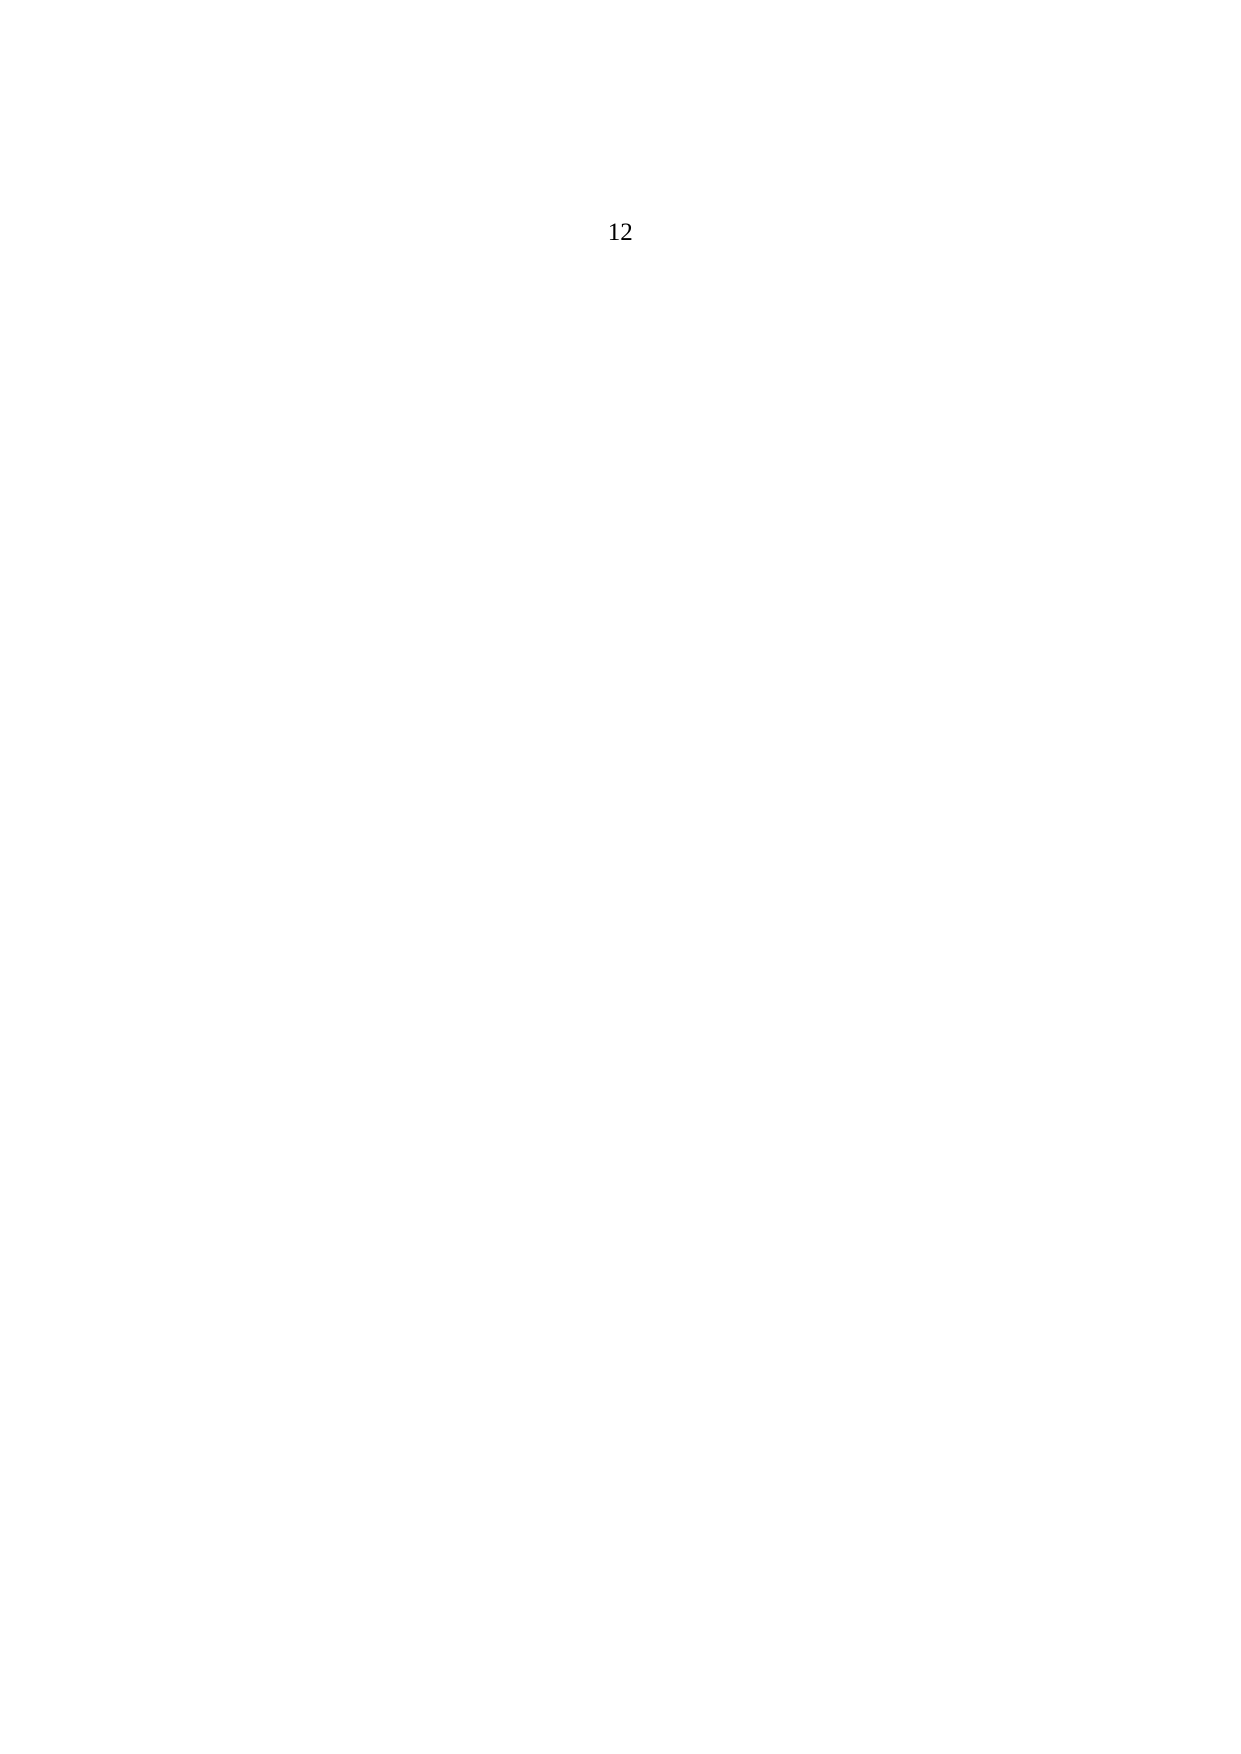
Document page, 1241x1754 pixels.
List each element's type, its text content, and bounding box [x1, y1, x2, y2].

text 12 [89, 189, 1152, 252]
